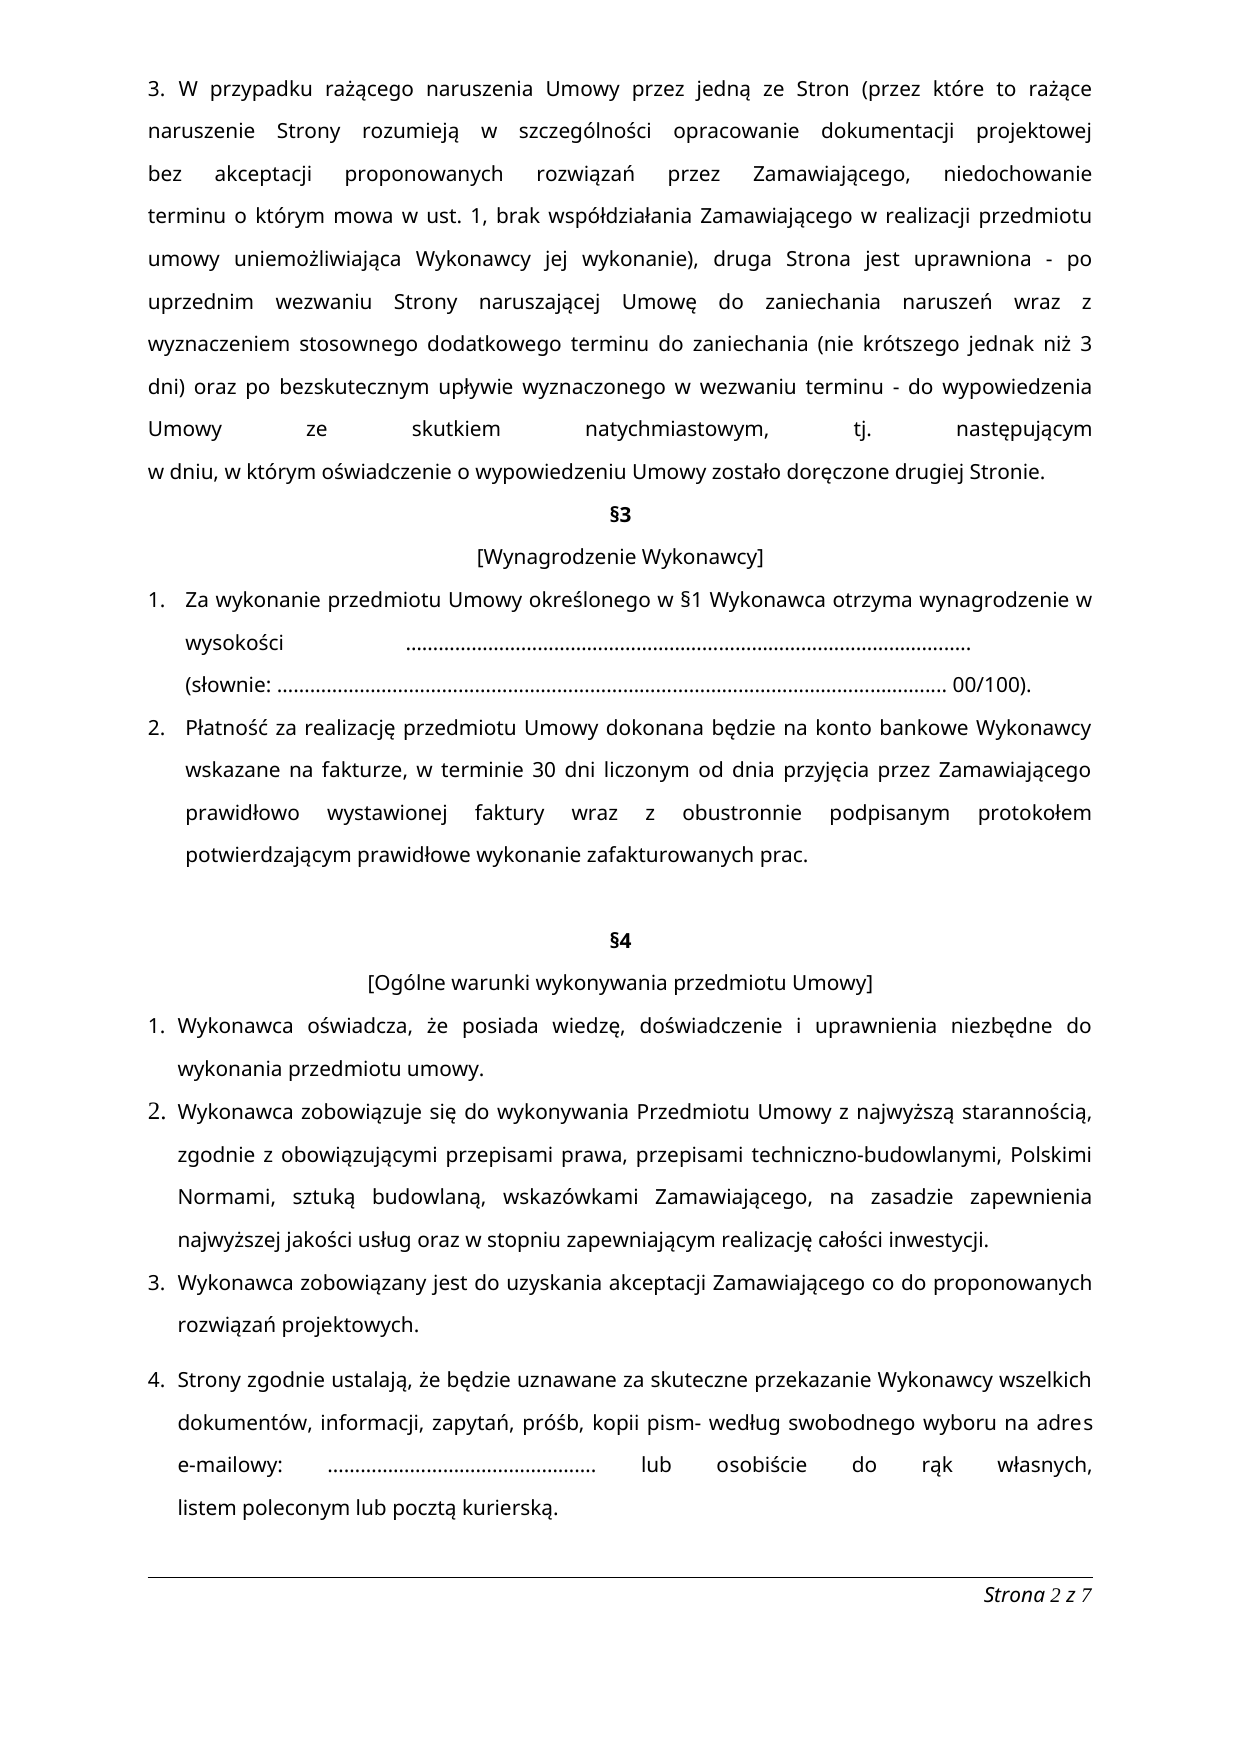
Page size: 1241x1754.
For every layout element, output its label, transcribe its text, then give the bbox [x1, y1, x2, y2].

subtitle §4 [148, 926, 1093, 954]
list Wykonawca oświadcza, że posiada wiedzę, doświadczenie i uprawnienia niezbędne do wykonania przedmiotu umowy. [148, 1011, 1093, 1082]
subtitle [Wynagrodzenie Wykonawcy] [148, 542, 1093, 571]
subtitle [Ogólne warunki wykonywania przedmiotu Umowy] [148, 968, 1093, 997]
list Wykonawca zobowiązany jest do uzyskania akceptacji Zamawiającego co do proponowanych rozwiązań projektowych. [148, 1268, 1093, 1339]
list Płatność za realizację przedmiotu Umowy dokonana będzie na konto bankowe Wykonawcy wskazane na fakturze, w terminie 30 dni liczonym od dnia przyjęcia przez Zamawiającego prawidłowo wystawionej faktury wraz z obustronnie podpisanym protokołem potwierdzającym prawidłowe wykonanie zafakturowanych prac. [148, 713, 1093, 869]
list Wykonawca zobowiązuje się do wykonywania Przedmiotu Umowy z najwyższą starannością, zgodnie z obowiązującymi przepisami prawa, przepisami techniczno-budowlanymi, Polskimi Normami, sztuką budowlaną, wskazówkami Zamawiającego, na zasadzie zapewnienia najwyższej jakości usług oraz w stopniu zapewniającym realizację całości inwestycji. [148, 1096, 1093, 1253]
list Za wykonanie przedmiotu Umowy określonego w §1 Wykonawca otrzyma wynagrodzenie w wysokości ………………………………………………………………….…………………..…. (słownie: ………………………………………………………………………………………………………..... 00/100). [148, 585, 1093, 699]
subtitle §3 [148, 500, 1093, 528]
list W przypadku rażącego naruszenia Umowy przez jedną ze Stron (przez które to rażące naruszenie Strony rozumieją w szczególności opracowanie dokumentacji projektowej bez akceptacji proponowanych rozwiązań przez Zamawiającego, niedochowanie terminu o którym mowa w ust. 1, brak współdziałania Zamawiającego w realizacji przedmiotu umowy uniemożliwiająca Wykonawcy jej wykonanie), druga Strona jest uprawniona - po uprzednim wezwaniu Strony naruszającej Umowę do zaniechania naruszeń wraz z wyznaczeniem stosownego dodatkowego terminu do zaniechania (nie krótszego jednak niż 3 dni) oraz po bezskutecznym upływie wyznaczonego w wezwaniu terminu - do wypowiedzenia Umowy ze skutkiem natychmiastowym, tj. następującym w dniu, w którym oświadczenie o wypowiedzeniu Umowy zostało doręczone drugiej Stronie. [148, 74, 1093, 486]
list Strony zgodnie ustalają, że będzie uznawane za skuteczne przekazanie Wykonawcy wszelkich dokumentów, informacji, zapytań, próśb, kopii pism- według swobodnego wyboru na adres e-mailowy: …………………………………………. lub osobiście do rąk własnych, listem poleconym lub pocztą kurierską. [148, 1365, 1093, 1522]
